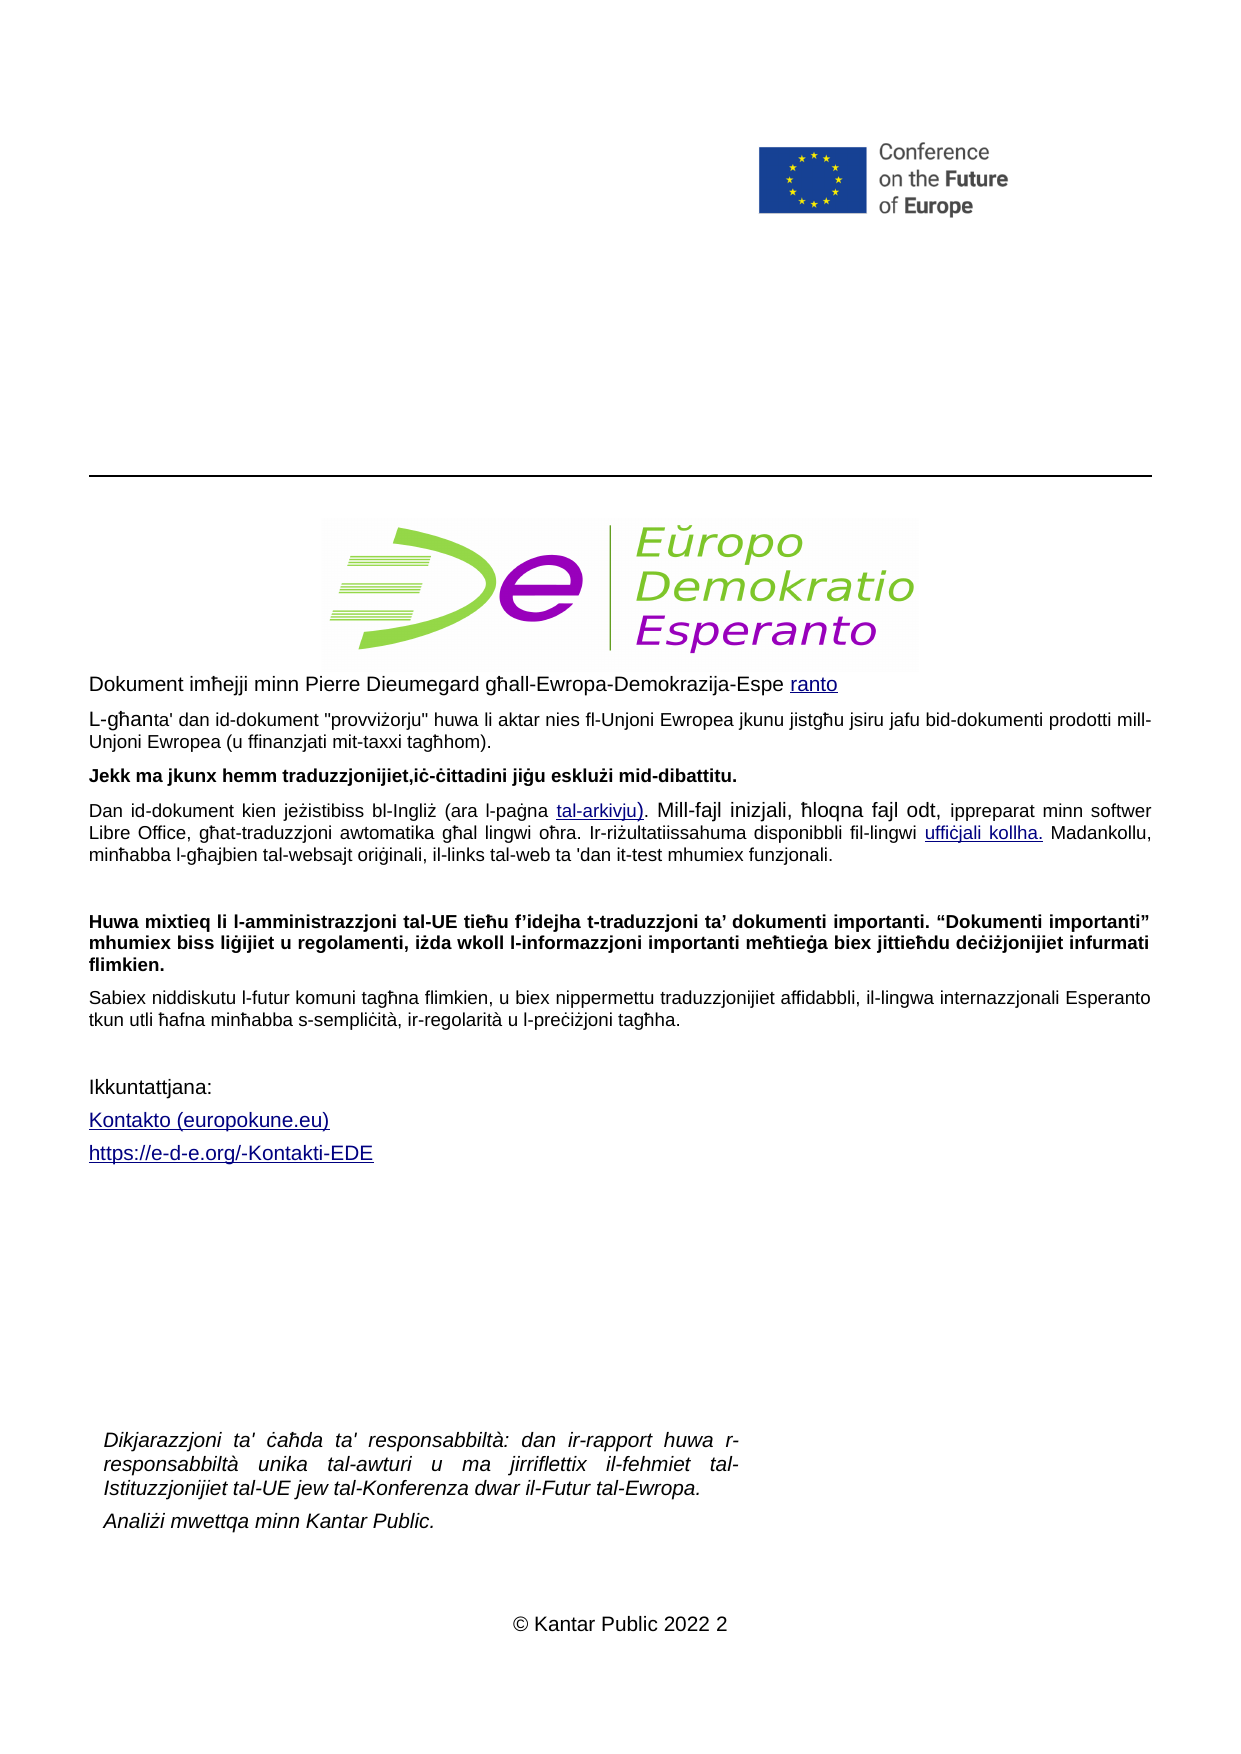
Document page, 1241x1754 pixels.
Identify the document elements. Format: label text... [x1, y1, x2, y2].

picture [732, 118, 1090, 237]
text Kontakto (europokune.eu) [88, 1108, 1152, 1132]
text Ikkuntattjana: [88, 1075, 1152, 1099]
text Sabiex niddiskutu l-futur komuni tagħna flimkien, u biex nippermettu traduzzjonijiet affidabbli, il-lingwa internazzjonali Esperanto tkun utli ħafna minħabba s-sempliċità, ir-regolarità u l-preċiżjoni tagħha. [88, 987, 1152, 1030]
text Huwa mixtieq li l-amministrazzjoni tal-UE tieħu f’idejha t-traduzzjoni ta’ dokumenti importanti. “Dokumenti importanti” mhumiex biss liġijiet u regolamenti, iżda wkoll l-informazzjoni importanti meħtieġa biex jittieħdu deċiżjonijiet infurmati flimkien. [88, 910, 1152, 975]
text Analiżi mwettqa minn Kantar Public. [103, 1509, 742, 1533]
text Dokument imħejji minn Pierre Dieumegard għall-Ewropa-Demokrazija-Espe ranto [88, 525, 1152, 695]
text https://e-d-e.org/-Kontakti-EDE [88, 1141, 1152, 1165]
text Jekk ma jkunx hemm traduzzjonijiet,iċ-ċittadini jiġu esklużi mid-dibattitu. [88, 764, 1152, 786]
text Dikjarazzjoni ta' ċaħda ta' responsabbiltà: dan ir-rapport huwa r-responsabbiltà unika tal-awturi u ma jirriflettix il-fehmiet tal-Istituzzjonijiet tal-UE jew tal-Konferenza dwar il-Futur tal-Ewropa. [103, 1428, 742, 1500]
picture [321, 518, 919, 672]
text L-għanta' dan id-dokument "provviżorju" huwa li aktar nies fl-Unjoni Ewropea jkunu jistgħu jsiru jafu bid-dokumenti prodotti mill-Unjoni Ewropea (u ffinanzjati mit-taxxi tagħhom). [88, 707, 1152, 753]
text Dan id-dokument kien jeżistibiss bl-Ingliż (ara l-paġna tal-arkivju). Mill-fajl inizjali, ħloqna fajl odt, ippreparat minn softwer Libre Office, għat-traduzzjoni awtomatika għal lingwi oħra. Ir-riżultatiissahuma disponibbli fil-lingwi uffiċjali kollha. Madankollu, minħabba l-għajbien tal-websajt oriġinali, il-links tal-web ta 'dan it-test mhumiex funzjonali. [88, 798, 1152, 865]
